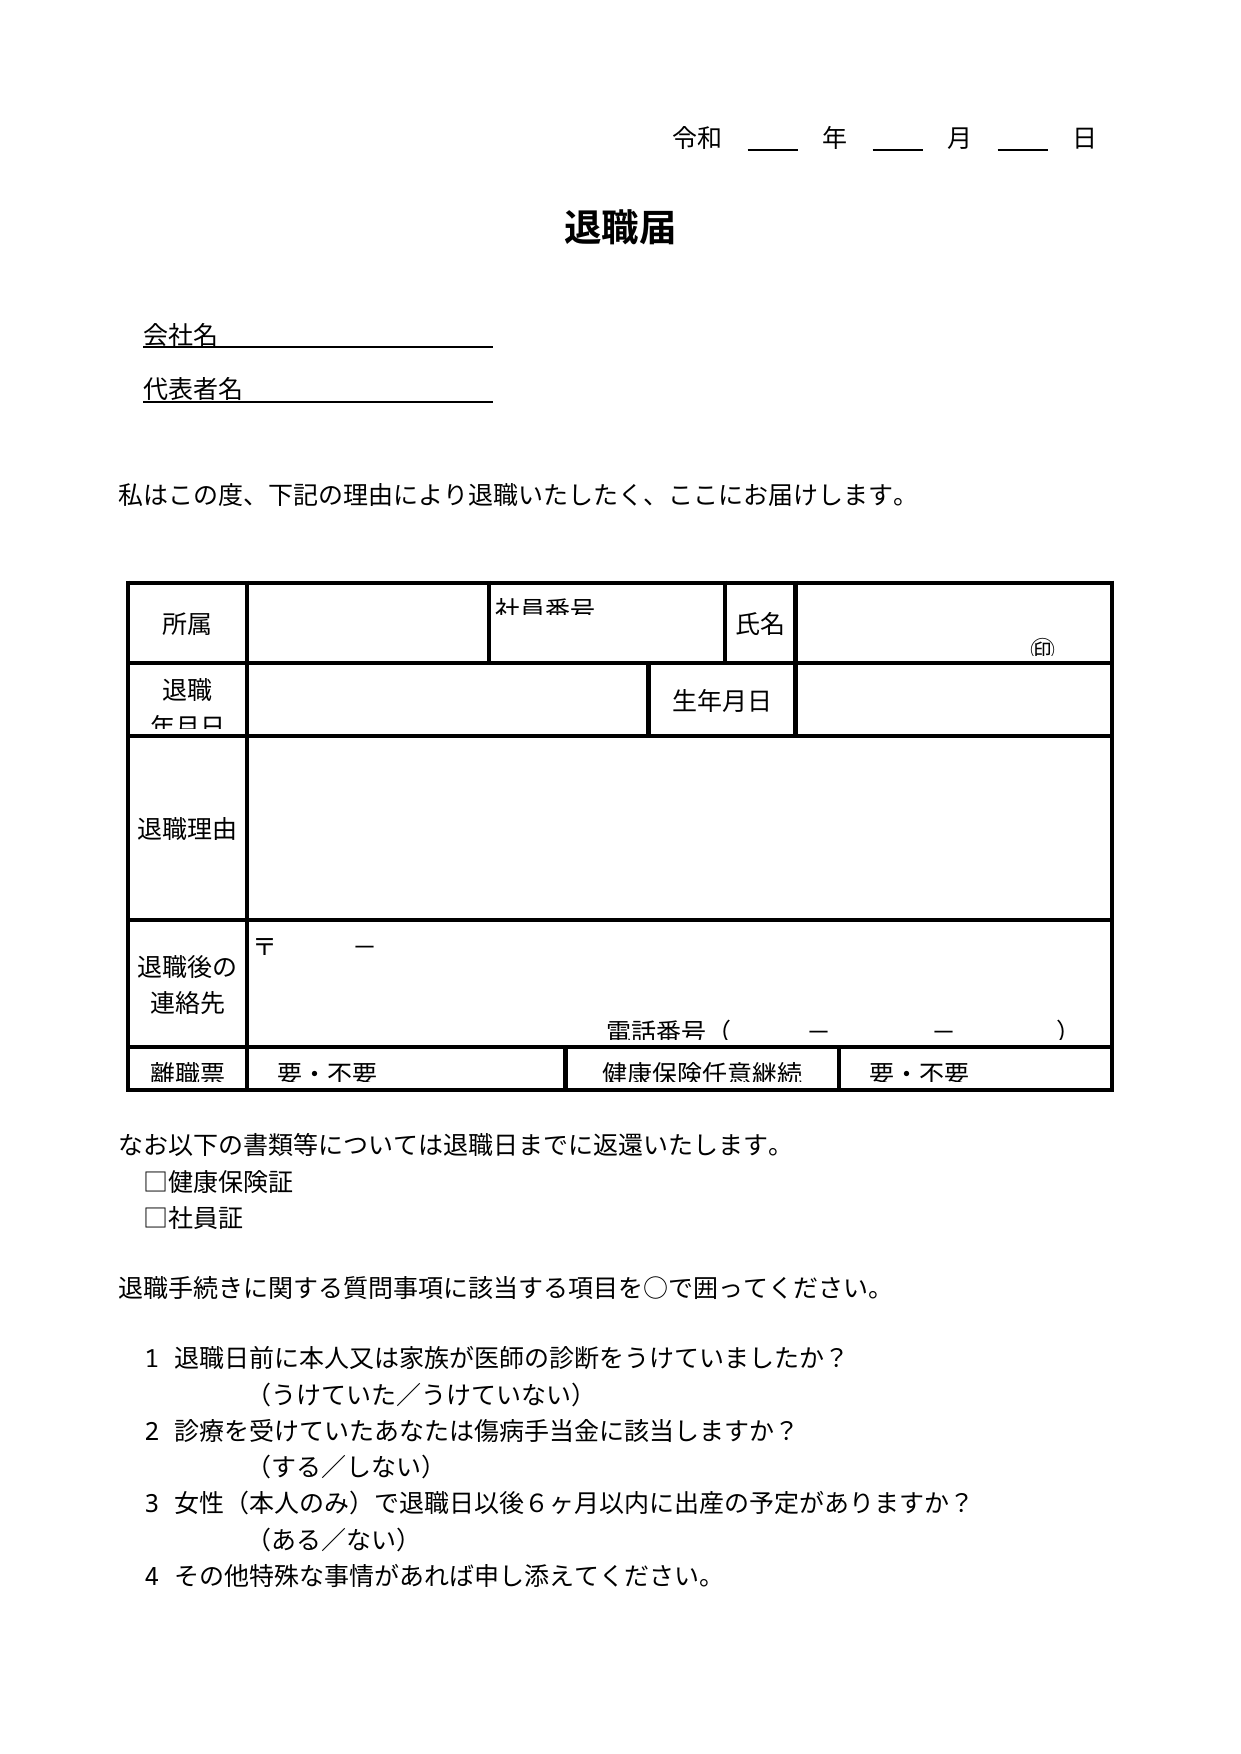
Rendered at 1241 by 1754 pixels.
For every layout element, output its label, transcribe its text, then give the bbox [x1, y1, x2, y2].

table_cell 退職理由 [130, 738, 245, 917]
table_header [798, 585, 1110, 621]
table_cell ㊞ [1024, 621, 1110, 661]
table_cell [249, 665, 646, 734]
table_cell [249, 960, 1110, 1002]
text □社員証 [118, 1198, 1122, 1234]
table_header 社員番号 [491, 585, 723, 621]
table_cell 離職票 [130, 1049, 245, 1087]
table_cell 退職後の 連絡先 [130, 922, 245, 1045]
table_cell [249, 881, 1110, 917]
list （ある／ない） [144, 1520, 1122, 1556]
text 退職手続きに関する質問事項に該当する項目を○で囲ってください。 [118, 1268, 1122, 1305]
table_cell [249, 738, 1110, 771]
table_header [249, 585, 487, 661]
table_cell 要・不要 [249, 1049, 563, 1087]
table_cell [249, 808, 1110, 844]
table_cell 生年月日 [651, 665, 793, 734]
table_cell 要・不要 [841, 1049, 1110, 1087]
text □健康保険証 [118, 1162, 1122, 1198]
list 女性（本人のみ）で退職日以後６ヶ月以内に出産の予定がありますか？ [144, 1484, 1122, 1520]
table_cell [798, 621, 1024, 661]
text 私はこの度、下記の理由により退職いたしたく、ここにお届けします。 [118, 475, 1122, 511]
text なお以下の書類等については退職日までに返還いたします。 [118, 1126, 1122, 1162]
title 退職届 [118, 197, 1122, 252]
table_header 所属 [130, 585, 245, 661]
text 令和 年 月 日 [118, 118, 1122, 154]
table_cell 〒 － [249, 922, 1110, 960]
list （うけていた／うけていない） [144, 1375, 1122, 1411]
table_cell [798, 665, 1110, 734]
table_cell [249, 771, 1110, 807]
list 退職日前に本人又は家族が医師の診断をうけていましたか？ [144, 1339, 1122, 1375]
table_cell 電話番号（ － － ） [249, 1003, 1110, 1045]
table_header 氏名 [727, 585, 793, 661]
text 代表者名 [118, 370, 1122, 406]
table_cell 健康保険任意継続 [568, 1049, 837, 1087]
list 診療を受けていたあなたは傷病手当金に該当しますか？ [144, 1411, 1122, 1448]
table_cell [491, 621, 723, 661]
list （する／しない） [144, 1448, 1122, 1484]
table_cell [249, 844, 1110, 881]
text 会社名 [118, 315, 1122, 352]
list その他特殊な事情があれば申し添えてください。 [144, 1556, 1122, 1593]
table_cell 退職 年月日 [130, 665, 245, 734]
